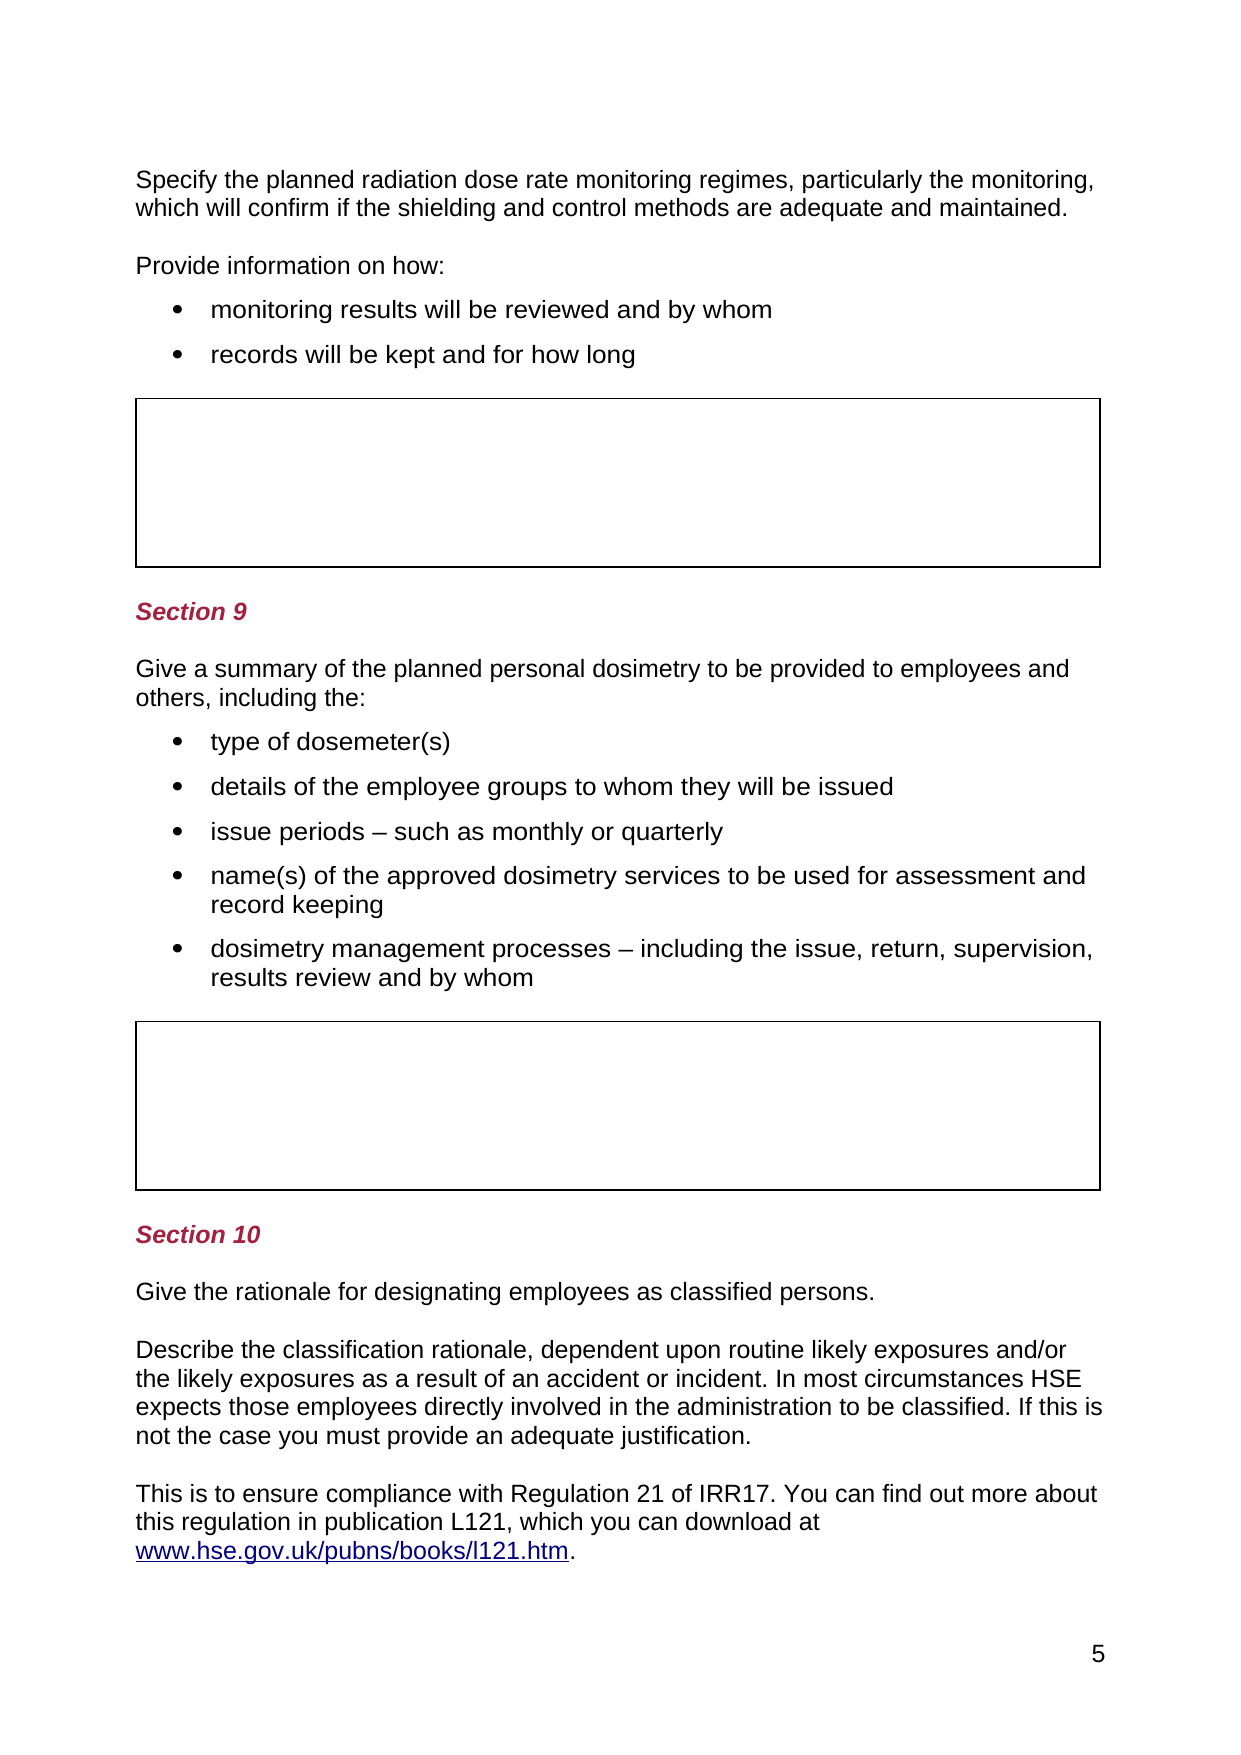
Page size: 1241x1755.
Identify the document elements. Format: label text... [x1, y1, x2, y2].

subtitle Section 10 [135, 1220, 1105, 1248]
list dosimetry management processes – including the issue, return, supervision, results review and by whom [173, 934, 1105, 992]
text This is to ensure compliance with Regulation 21 of IRR17. You can find out more about this regulation in publication L121, which you can download at www.hse.gov.uk/pubns/books/l121.htm. [135, 1478, 1105, 1565]
list monitoring results will be reviewed and by whom [173, 295, 1105, 324]
list type of dosemeter(s) [173, 727, 1105, 756]
list issue periods – such as monthly or quarterly [173, 816, 1105, 845]
text Describe the classification rationale, dependent upon routine likely exposures and/or the likely exposures as a result of an accident or incident. In most circumstances HSE expects those employees directly involved in the administration to be classified. If this is not the case you must provide an adequate justification. [135, 1335, 1105, 1450]
list records will be kept and for how long [173, 340, 1105, 369]
text Give a summary of the planned personal dosimetry to be provided to employees and others, including the: [135, 654, 1105, 712]
text Specify the planned radiation dose rate monitoring regimes, particularly the monitoring, which will confirm if the shielding and control methods are adequate and maintained. [135, 164, 1105, 222]
subtitle Section 9 [135, 597, 1105, 625]
text Provide information on how: [135, 251, 1105, 279]
list name(s) of the approved dosimetry services to be used for assessment and record keeping [173, 861, 1105, 919]
list details of the employee groups to whom they will be issued [173, 772, 1105, 801]
text Give the rationale for designating employees as classified persons. [135, 1277, 1105, 1306]
